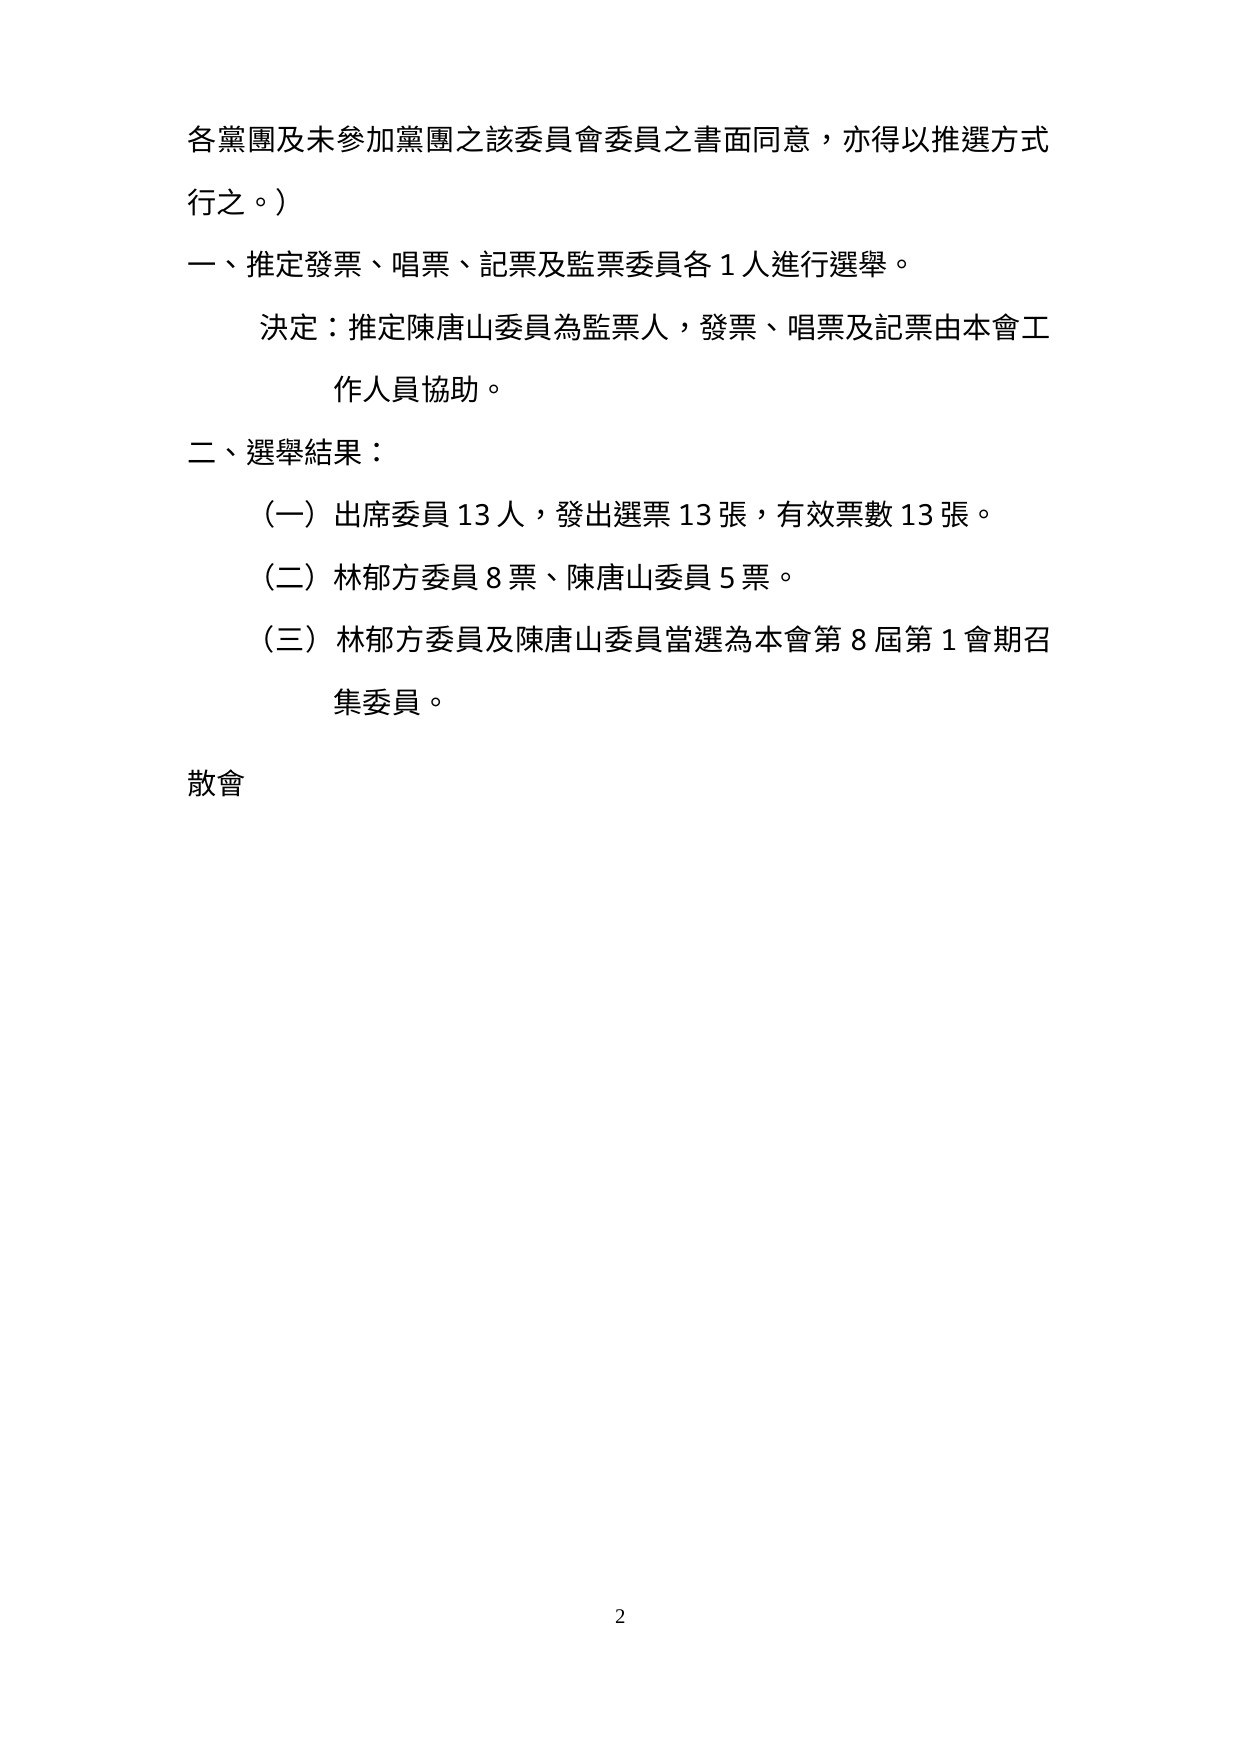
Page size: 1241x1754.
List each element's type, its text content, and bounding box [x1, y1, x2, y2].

text 散會 [187, 740, 1053, 802]
text 決定：推定陳唐山委員為監票人，發票、唱票及記票由本會工作人員協助。 [187, 284, 1053, 409]
text 各黨團及未參加黨團之該委員會委員之書面同意，亦得以推選方式行之。） [187, 96, 1053, 221]
text 二、選舉結果： [187, 409, 1053, 471]
text （二）林郁方委員8票、陳唐山委員5票。 [187, 534, 1053, 596]
text 一、推定發票、唱票、記票及監票委員各1人進行選舉。 [187, 221, 1053, 284]
text （一）出席委員13人，發出選票13張，有效票數13張。 [187, 471, 1053, 534]
text （三）林郁方委員及陳唐山委員當選為本會第8屆第1會期召集委員。 [246, 596, 1053, 721]
